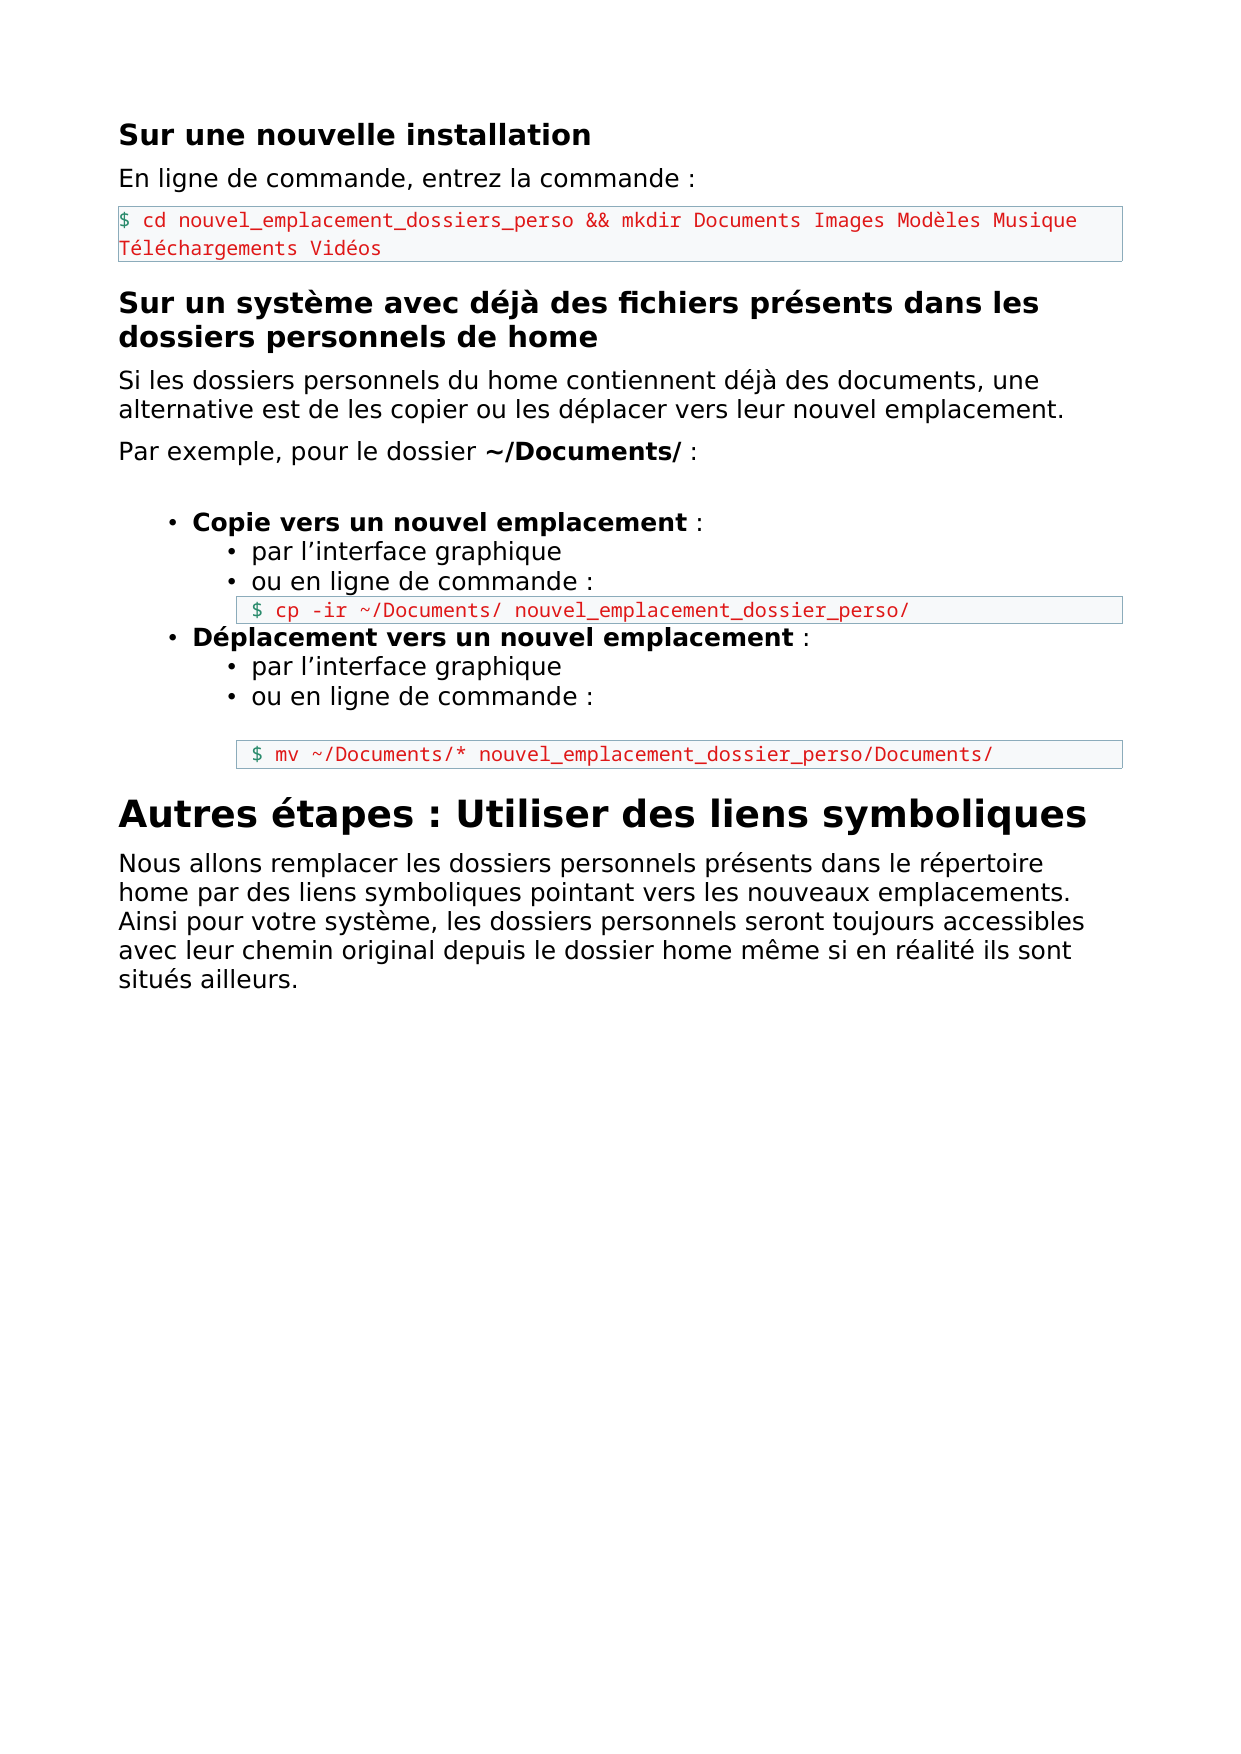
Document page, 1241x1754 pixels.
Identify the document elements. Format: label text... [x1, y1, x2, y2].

list ou en ligne de commande : [236, 682, 1122, 711]
subtitle Sur un système avec déjà des fichiers présents dans les dossiers personnels de home [118, 286, 1122, 354]
text Par exemple, pour le dossier ~/Documents/ : [118, 437, 1122, 466]
list Copie vers un nouvel emplacement : [177, 508, 1122, 538]
list ou en ligne de commande : [236, 567, 1122, 596]
list par l’interface graphique [236, 538, 1122, 567]
list $ mv ~/Documents/* nouvel_emplacement_dossier_perso/Documents/ [237, 741, 1122, 768]
subtitle Sur une nouvelle installation [118, 118, 1122, 152]
list par l’interface graphique [236, 653, 1122, 682]
text Nous allons remplacer les dossiers personnels présents dans le répertoire home par des liens symboliques pointant vers les nouveaux emplacements. Ainsi pour votre système, les dossiers personnels seront toujours accessibles avec leur chemin original depuis le dossier home même si en réalité ils sont situés ailleurs. [118, 849, 1122, 995]
subtitle Autres étapes : Utiliser des liens symboliques [118, 793, 1122, 837]
list $ cp -ir ~/Documents/ nouvel_emplacement_dossier_perso/ [237, 597, 1122, 623]
text Si les dossiers personnels du home contiennent déjà des documents, une alternative est de les copier ou les déplacer vers leur nouvel emplacement. [118, 366, 1122, 425]
text $ cd nouvel_emplacement_dossiers_perso && mkdir Documents Images Modèles Musique Téléchargements Vidéos [119, 207, 1122, 261]
list Déplacement vers un nouvel emplacement : [177, 623, 1122, 653]
text En ligne de commande, entrez la commande : [118, 164, 1122, 194]
